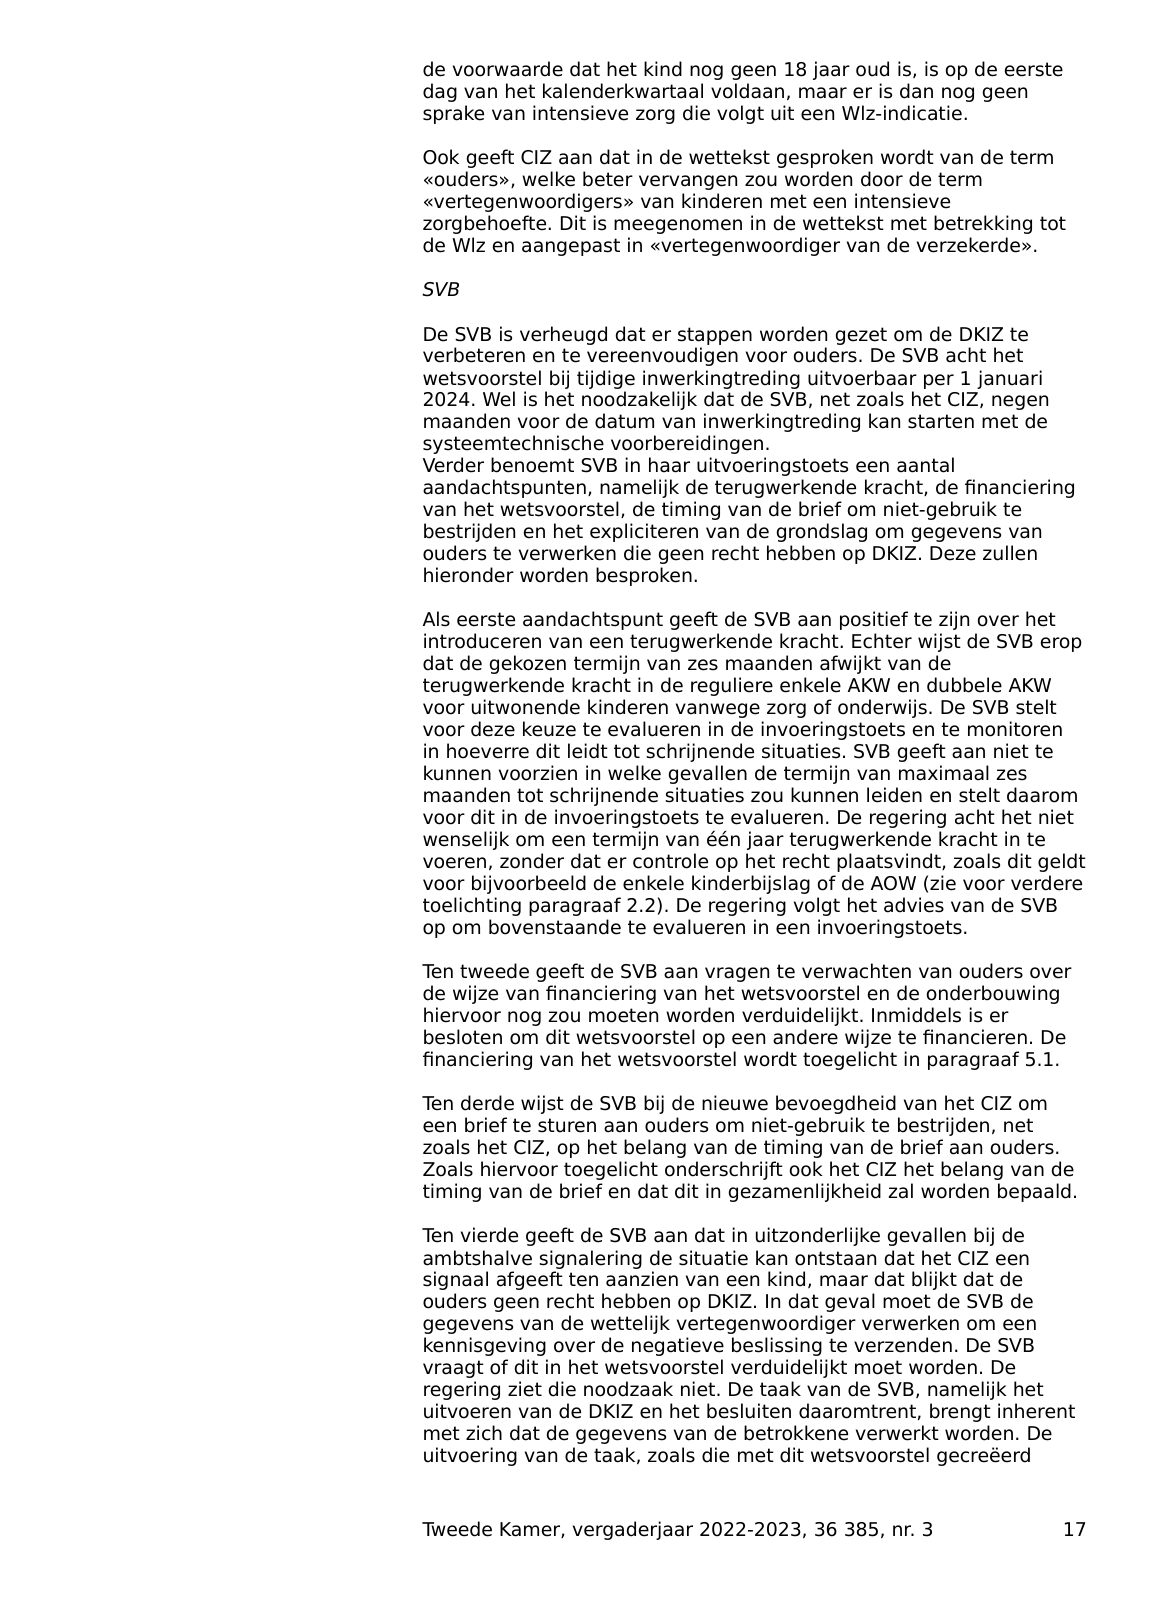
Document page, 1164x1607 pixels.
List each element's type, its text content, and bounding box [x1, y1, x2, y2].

text de voorwaarde dat het kind nog geen 18 jaar oud is, is op de eerste dag van het kalenderkwartaal voldaan, maar er is dan nog geen sprake van intensieve zorg die volgt uit een Wlz-indicatie. [422, 59, 1087, 125]
text De SVB is verheugd dat er stappen worden gezet om de DKIZ te verbeteren en te vereenvoudigen voor ouders. De SVB acht het wetsvoorstel bij tijdige inwerkingtreding uitvoerbaar per 1 januari 2024. Wel is het noodzakelijk dat de SVB, net zoals het CIZ, negen maanden voor de datum van inwerkingtreding kan starten met de systeemtechnische voorbereidingen. [422, 323, 1087, 455]
text Ook geeft CIZ aan dat in de wettekst gesproken wordt van de term «ouders», welke beter vervangen zou worden door de term «vertegenwoordigers» van kinderen met een intensieve zorgbehoefte. Dit is meegenomen in de wettekst met betrekking tot de Wlz en aangepast in «vertegenwoordiger van de verzekerde». [422, 147, 1087, 257]
text Ten derde wijst de SVB bij de nieuwe bevoegdheid van het CIZ om een brief te sturen aan ouders om niet-gebruik te bestrijden, net zoals het CIZ, op het belang van de timing van de brief aan ouders. Zoals hiervoor toegelicht onderschrijft ook het CIZ het belang van de timing van de brief en dat dit in gezamenlijkheid zal worden bepaald. [422, 1093, 1087, 1203]
text Als eerste aandachtspunt geeft de SVB aan positief te zijn over het introduceren van een terugwerkende kracht. Echter wijst de SVB erop dat de gekozen termijn van zes maanden afwijkt van de terugwerkende kracht in de reguliere enkele AKW en dubbele AKW voor uitwonende kinderen vanwege zorg of onderwijs. De SVB stelt voor deze keuze te evalueren in de invoeringstoets en te monitoren in hoeverre dit leidt tot schrijnende situaties. SVB geeft aan niet te kunnen voorzien in welke gevallen de termijn van maximaal zes maanden tot schrijnende situaties zou kunnen leiden en stelt daarom voor dit in de invoeringstoets te evalueren. De regering acht het niet wenselijk om een termijn van één jaar terugwerkende kracht in te voeren, zonder dat er controle op het recht plaatsvindt, zoals dit geldt voor bijvoorbeeld de enkele kinderbijslag of de AOW (zie voor verdere toelichting paragraaf 2.2). De regering volgt het advies van de SVB op om bovenstaande te evalueren in een invoeringstoets. [422, 609, 1087, 939]
subtitle SVB [422, 279, 1087, 301]
text Ten tweede geeft de SVB aan vragen te verwachten van ouders over de wijze van financiering van het wetsvoorstel en de onderbouwing hiervoor nog zou moeten worden verduidelijkt. Inmiddels is er besloten om dit wetsvoorstel op een andere wijze te financieren. De financiering van het wetsvoorstel wordt toegelicht in paragraaf 5.1. [422, 961, 1087, 1071]
text Ten vierde geeft de SVB aan dat in uitzonderlijke gevallen bij de ambtshalve signalering de situatie kan ontstaan dat het CIZ een signaal afgeeft ten aanzien van een kind, maar dat blijkt dat de ouders geen recht hebben op DKIZ. In dat geval moet de SVB de gegevens van de wettelijk vertegenwoordiger verwerken om een kennisgeving over de negatieve beslissing te verzenden. De SVB vraagt of dit in het wetsvoorstel verduidelijkt moet worden. De regering ziet die noodzaak niet. De taak van de SVB, namelijk het uitvoeren van de DKIZ en het besluiten daaromtrent, brengt inherent met zich dat de gegevens van de betrokkene verwerkt worden. De uitvoering van de taak, zoals die met dit wetsvoorstel gecreëerd [422, 1225, 1087, 1467]
text Verder benoemt SVB in haar uitvoeringstoets een aantal aandachtspunten, namelijk de terugwerkende kracht, de financiering van het wetsvoorstel, de timing van de brief om niet-gebruik te bestrijden en het expliciteren van de grondslag om gegevens van ouders te verwerken die geen recht hebben op DKIZ. Deze zullen hieronder worden besproken. [422, 455, 1087, 587]
